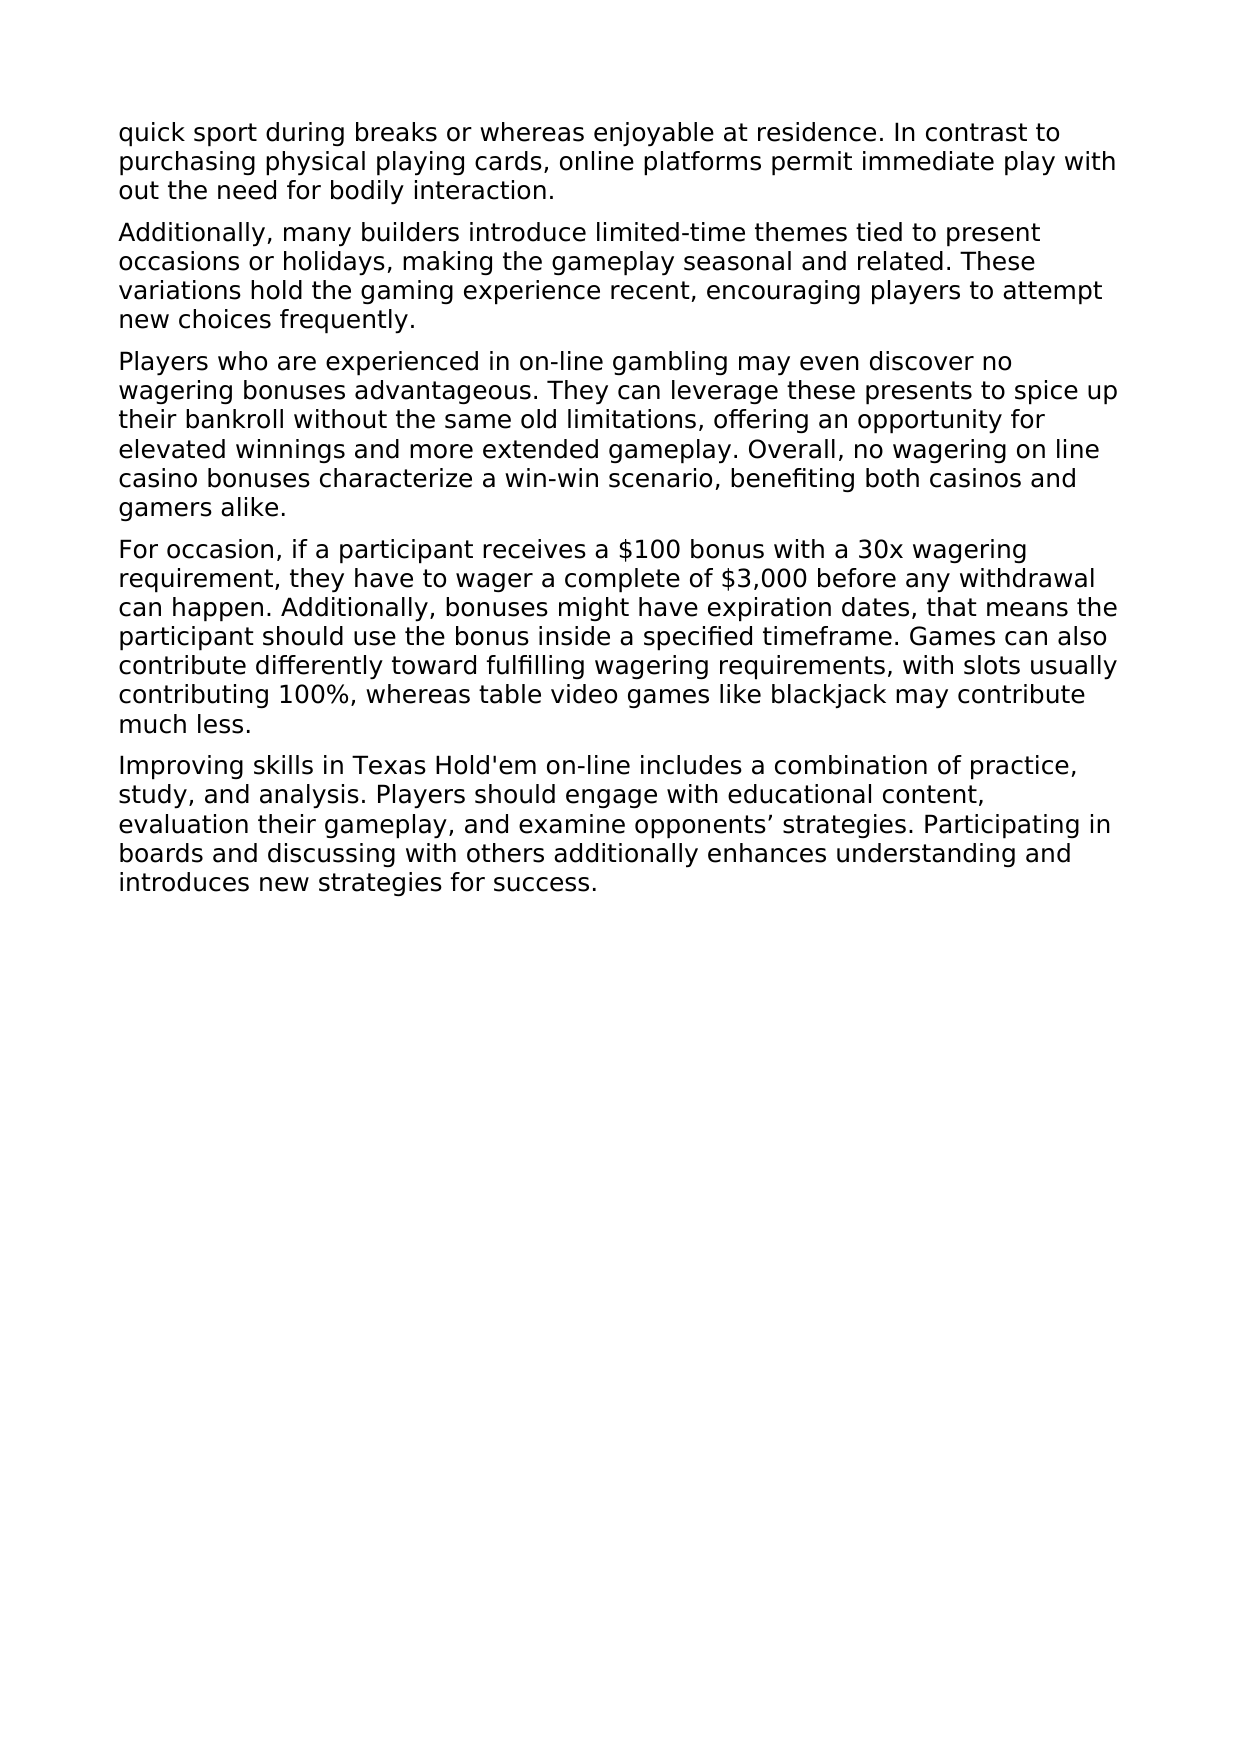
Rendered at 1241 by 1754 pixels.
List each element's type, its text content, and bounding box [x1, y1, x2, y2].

text Additionally, many builders introduce limited-time themes tied to present occasions or holidays, making the gameplay seasonal and related. These variations hold the gaming experience recent, encouraging players to attempt new choices frequently. [118, 218, 1122, 335]
text Players who are experienced in on-line gambling may even discover no wagering bonuses advantageous. They can leverage these presents to spice up their bankroll without the same old limitations, offering an opportunity for elevated winnings and more extended gameplay. Overall, no wagering on line casino bonuses characterize a win-win scenario, benefiting both casinos and gamers alike. [118, 347, 1122, 522]
text For occasion, if a participant receives a $100 bonus with a 30x wagering requirement, they have to wager a complete of $3,000 before any withdrawal can happen. Additionally, bonuses might have expiration dates, that means the participant should use the bonus inside a specified timeframe. Games can also contribute differently toward fulfilling wagering requirements, with slots usually contributing 100%, whereas table video games like blackjack may contribute much less. [118, 535, 1122, 739]
text Improving skills in Texas Hold'em on-line includes a combination of practice, study, and analysis. Players should engage with educational content, evaluation their gameplay, and examine opponents’ strategies. Participating in boards and discussing with others additionally enhances understanding and introduces new strategies for success. [118, 751, 1122, 897]
text quick sport during breaks or whereas enjoyable at residence. In contrast to purchasing physical playing cards, online platforms permit immediate play with out the need for bodily interaction. [118, 118, 1122, 206]
